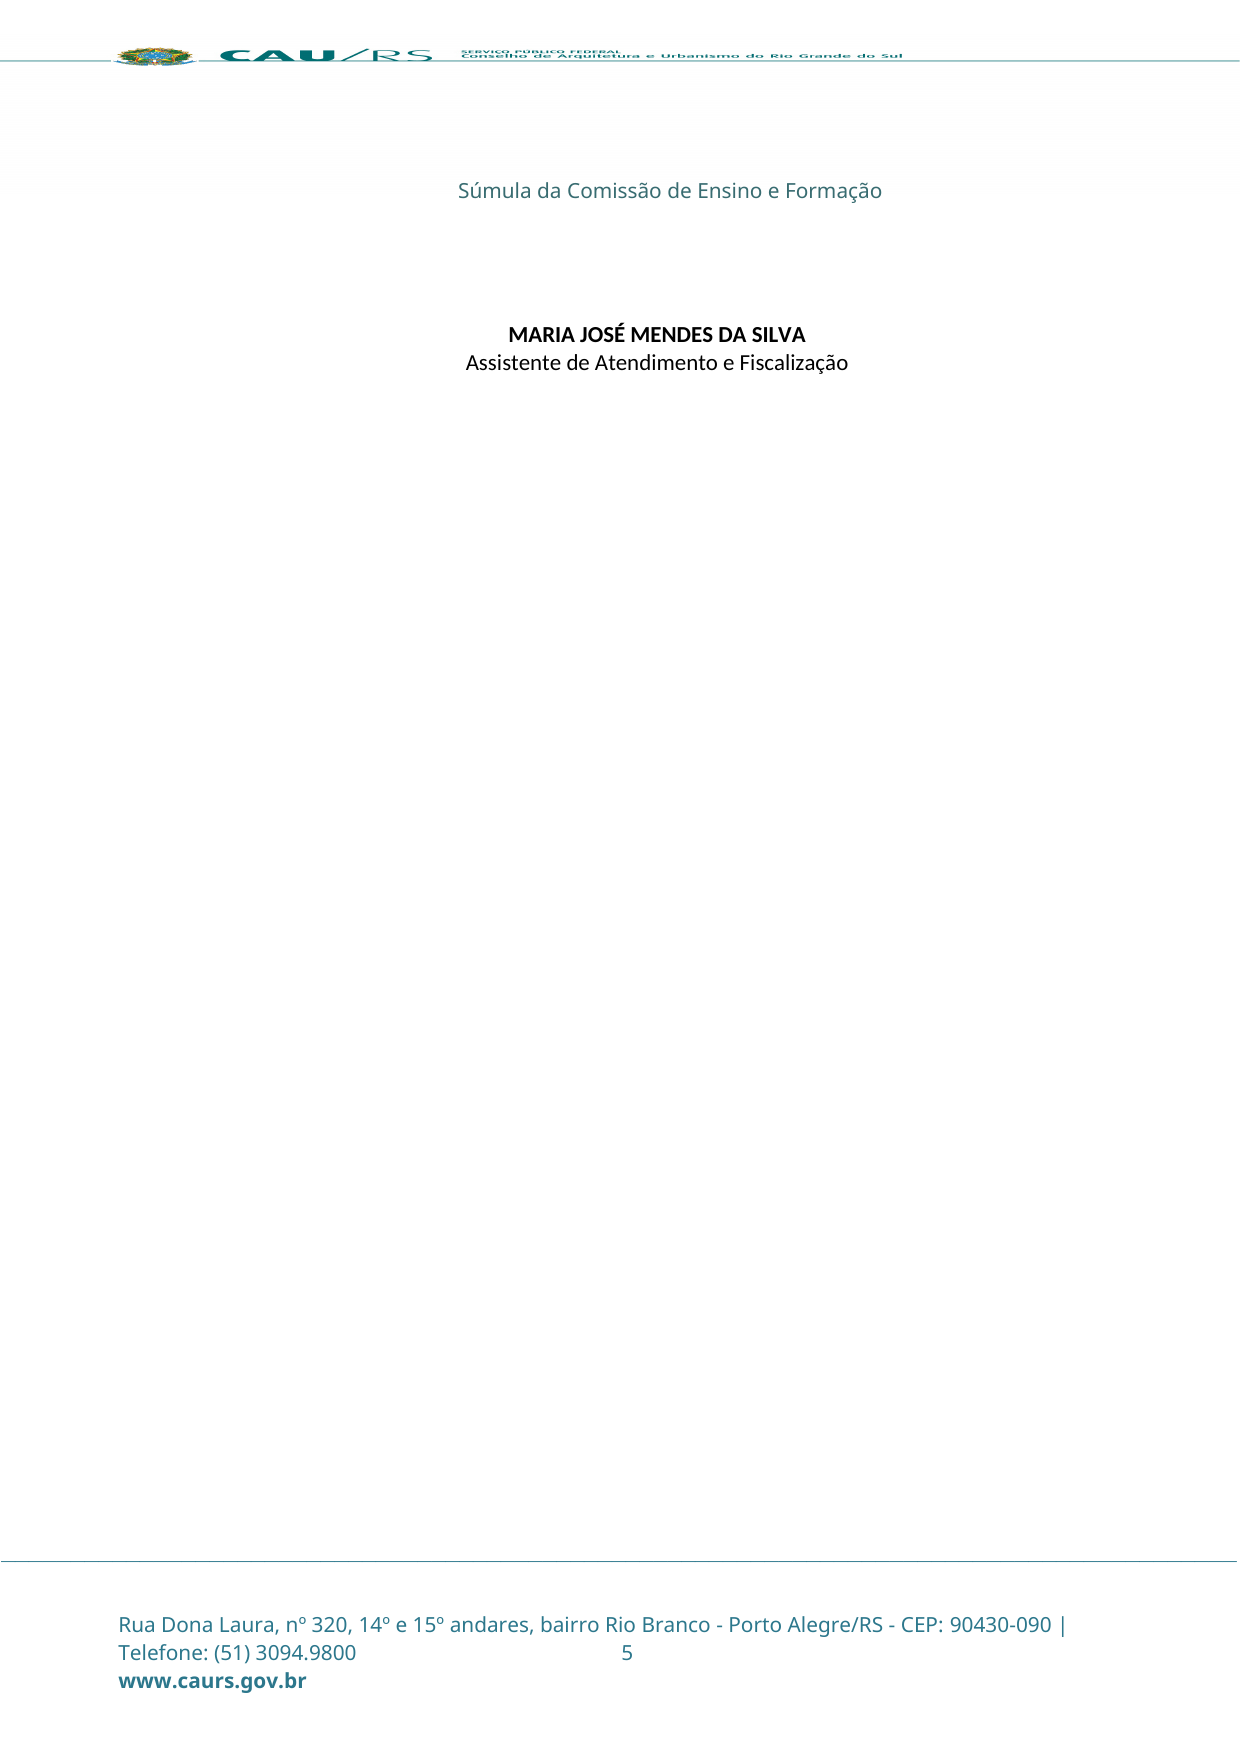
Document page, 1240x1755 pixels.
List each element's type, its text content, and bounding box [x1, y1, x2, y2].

table_cell [177, 236, 1137, 292]
table_cell [177, 292, 1137, 320]
table_cell MARIA JOSÉ MENDES DA SILVA Assistente de Atendimento e Fiscalização [177, 320, 1137, 385]
